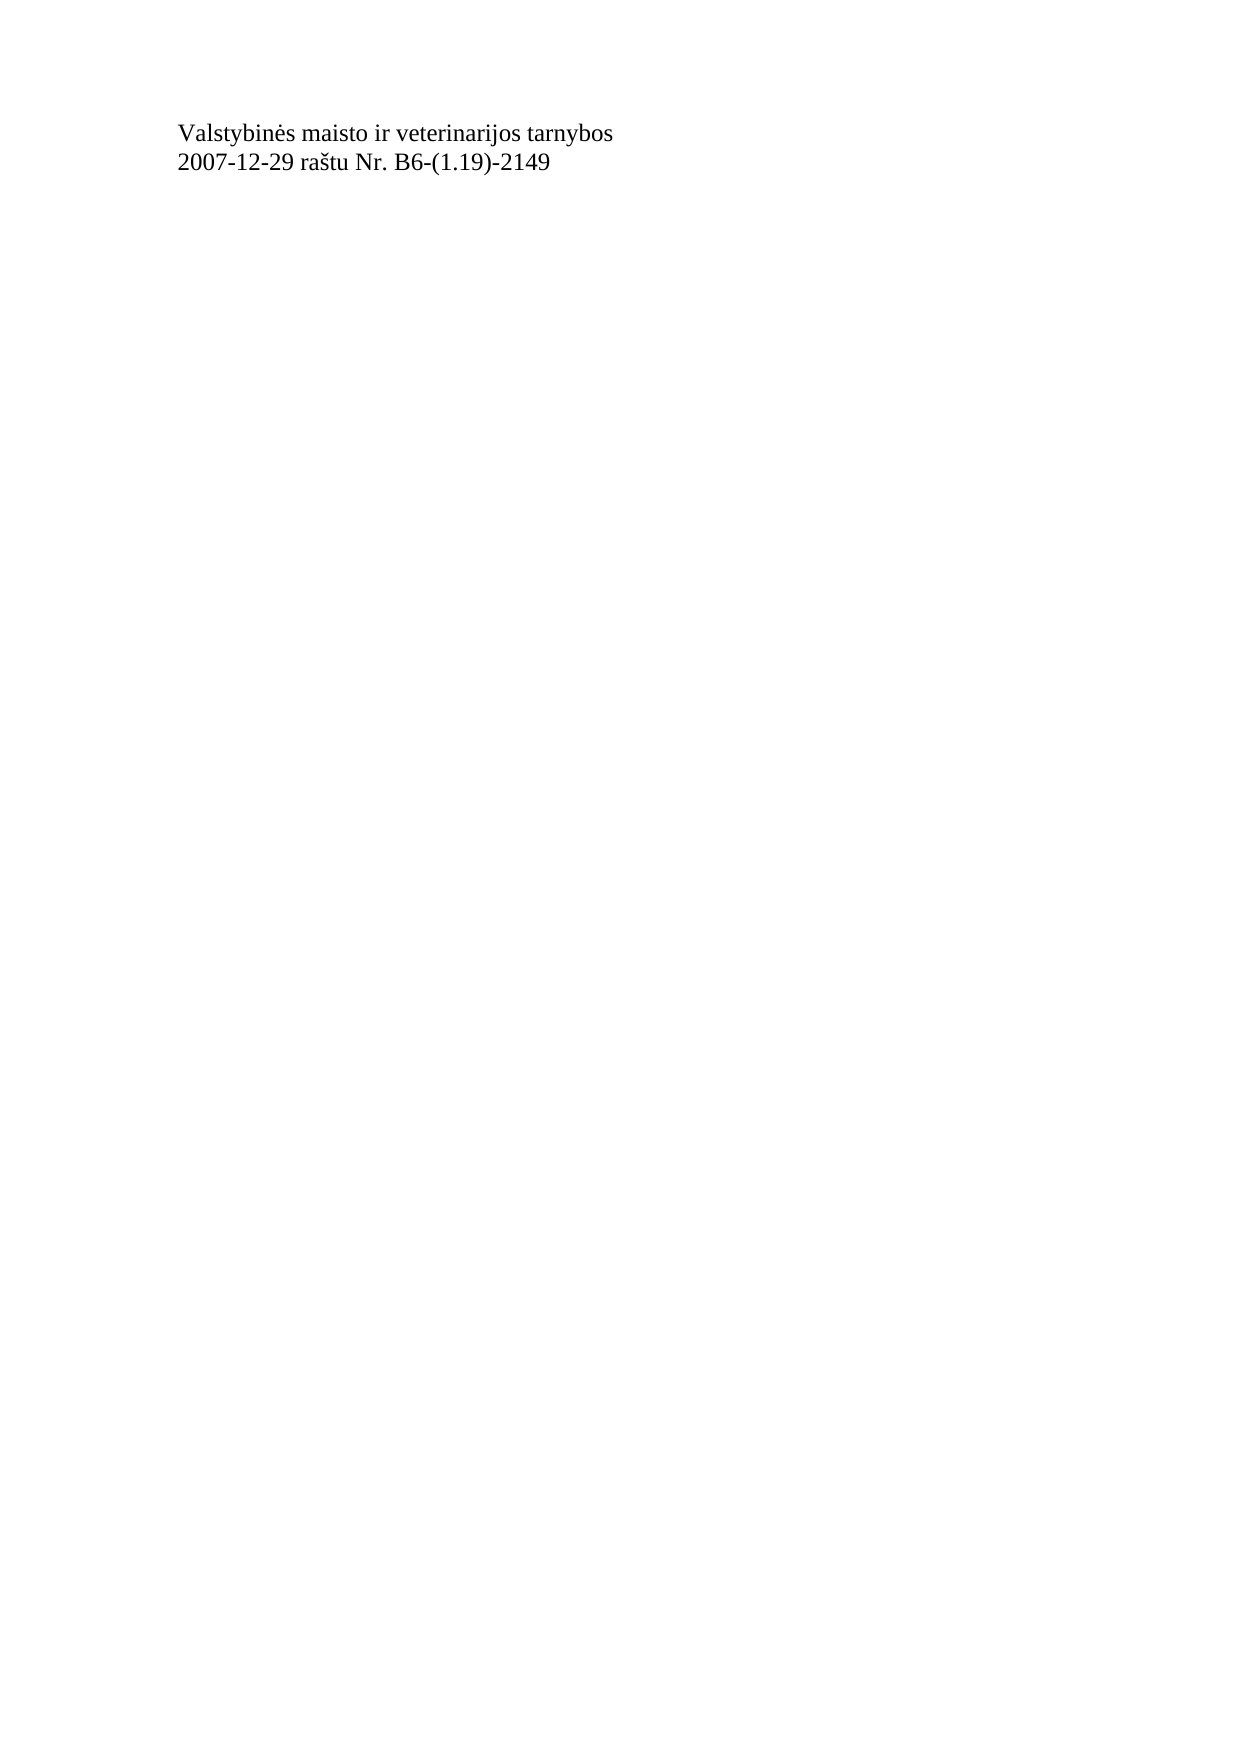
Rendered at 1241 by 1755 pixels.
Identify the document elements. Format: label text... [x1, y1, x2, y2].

text Valstybinės maisto ir veterinarijos tarnybos [177, 118, 1122, 147]
text 2007-12-29 raštu Nr. B6-(1.19)-2149 [177, 147, 1122, 176]
